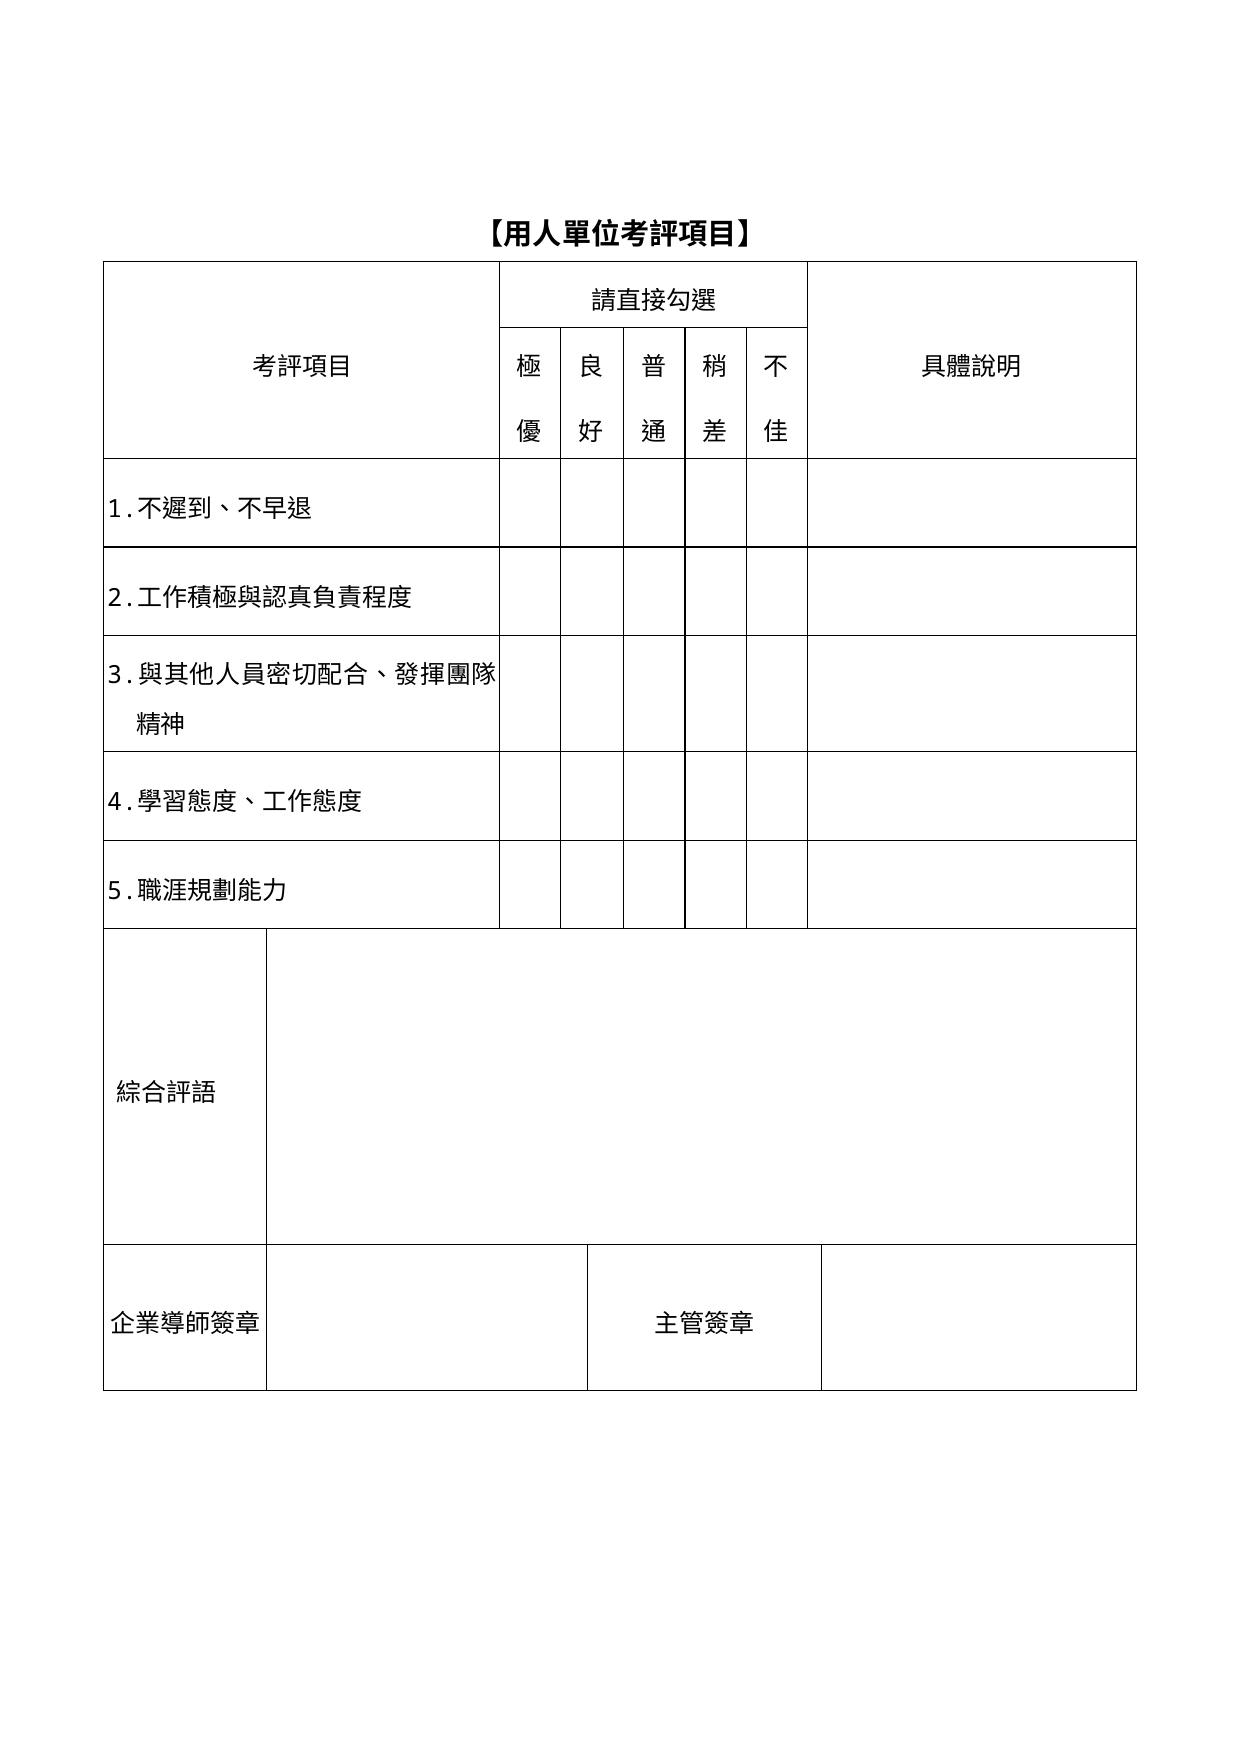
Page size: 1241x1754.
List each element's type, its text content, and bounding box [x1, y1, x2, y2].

table_cell [686, 459, 746, 546]
table_cell [500, 841, 560, 928]
table_cell 1.不遲到、不早退 [104, 459, 499, 546]
table_cell [267, 1245, 587, 1390]
table_cell [500, 548, 560, 635]
table_cell [624, 752, 684, 839]
table_cell 請直接勾選 [500, 262, 807, 327]
table_cell [500, 636, 560, 751]
table_cell [747, 841, 807, 928]
table_cell [624, 841, 684, 928]
table_cell 考評項目 [104, 262, 499, 458]
table_cell [561, 548, 623, 635]
table_cell [686, 841, 746, 928]
table_cell [624, 636, 684, 751]
table_cell [808, 636, 1136, 751]
table_cell [747, 752, 807, 839]
table_cell [747, 548, 807, 635]
table_cell [808, 548, 1136, 635]
table_cell [808, 459, 1136, 546]
table_cell 綜合評語 [104, 929, 266, 1244]
table_cell [808, 841, 1136, 928]
table_cell 3.與其他人員密切配合、發揮團隊精神 [104, 636, 499, 751]
table_cell 5.職涯規劃能力 [104, 841, 499, 928]
table_cell [500, 459, 560, 546]
table_cell [686, 636, 746, 751]
table_cell 企業導師簽章 [104, 1245, 266, 1390]
table_cell [686, 752, 746, 839]
table_cell 2.工作積極與認真負責程度 [104, 548, 499, 635]
table_cell 良 好 [561, 328, 623, 458]
table_cell [561, 841, 623, 928]
table_cell [500, 752, 560, 839]
table_cell 稍 差 [686, 328, 746, 458]
table_cell 4.學習態度、工作態度 [104, 752, 499, 839]
table_cell [561, 636, 623, 751]
table_cell [747, 636, 807, 751]
table_cell [561, 752, 623, 839]
table_cell [686, 548, 746, 635]
table_cell 極 優 [500, 328, 560, 458]
table_cell [267, 929, 1136, 1244]
table_cell 普 通 [624, 328, 684, 458]
table_cell [822, 1245, 1136, 1390]
table_cell 不 佳 [747, 328, 807, 458]
table_cell [561, 459, 623, 546]
table_cell [808, 752, 1136, 839]
table_cell 具體說明 [808, 262, 1136, 458]
table_cell [624, 459, 684, 546]
table_cell [747, 459, 807, 546]
table_cell [624, 548, 684, 635]
table_cell 主管簽章 [588, 1245, 821, 1390]
table_header 【用人單位考評項目】 [104, 182, 1136, 261]
